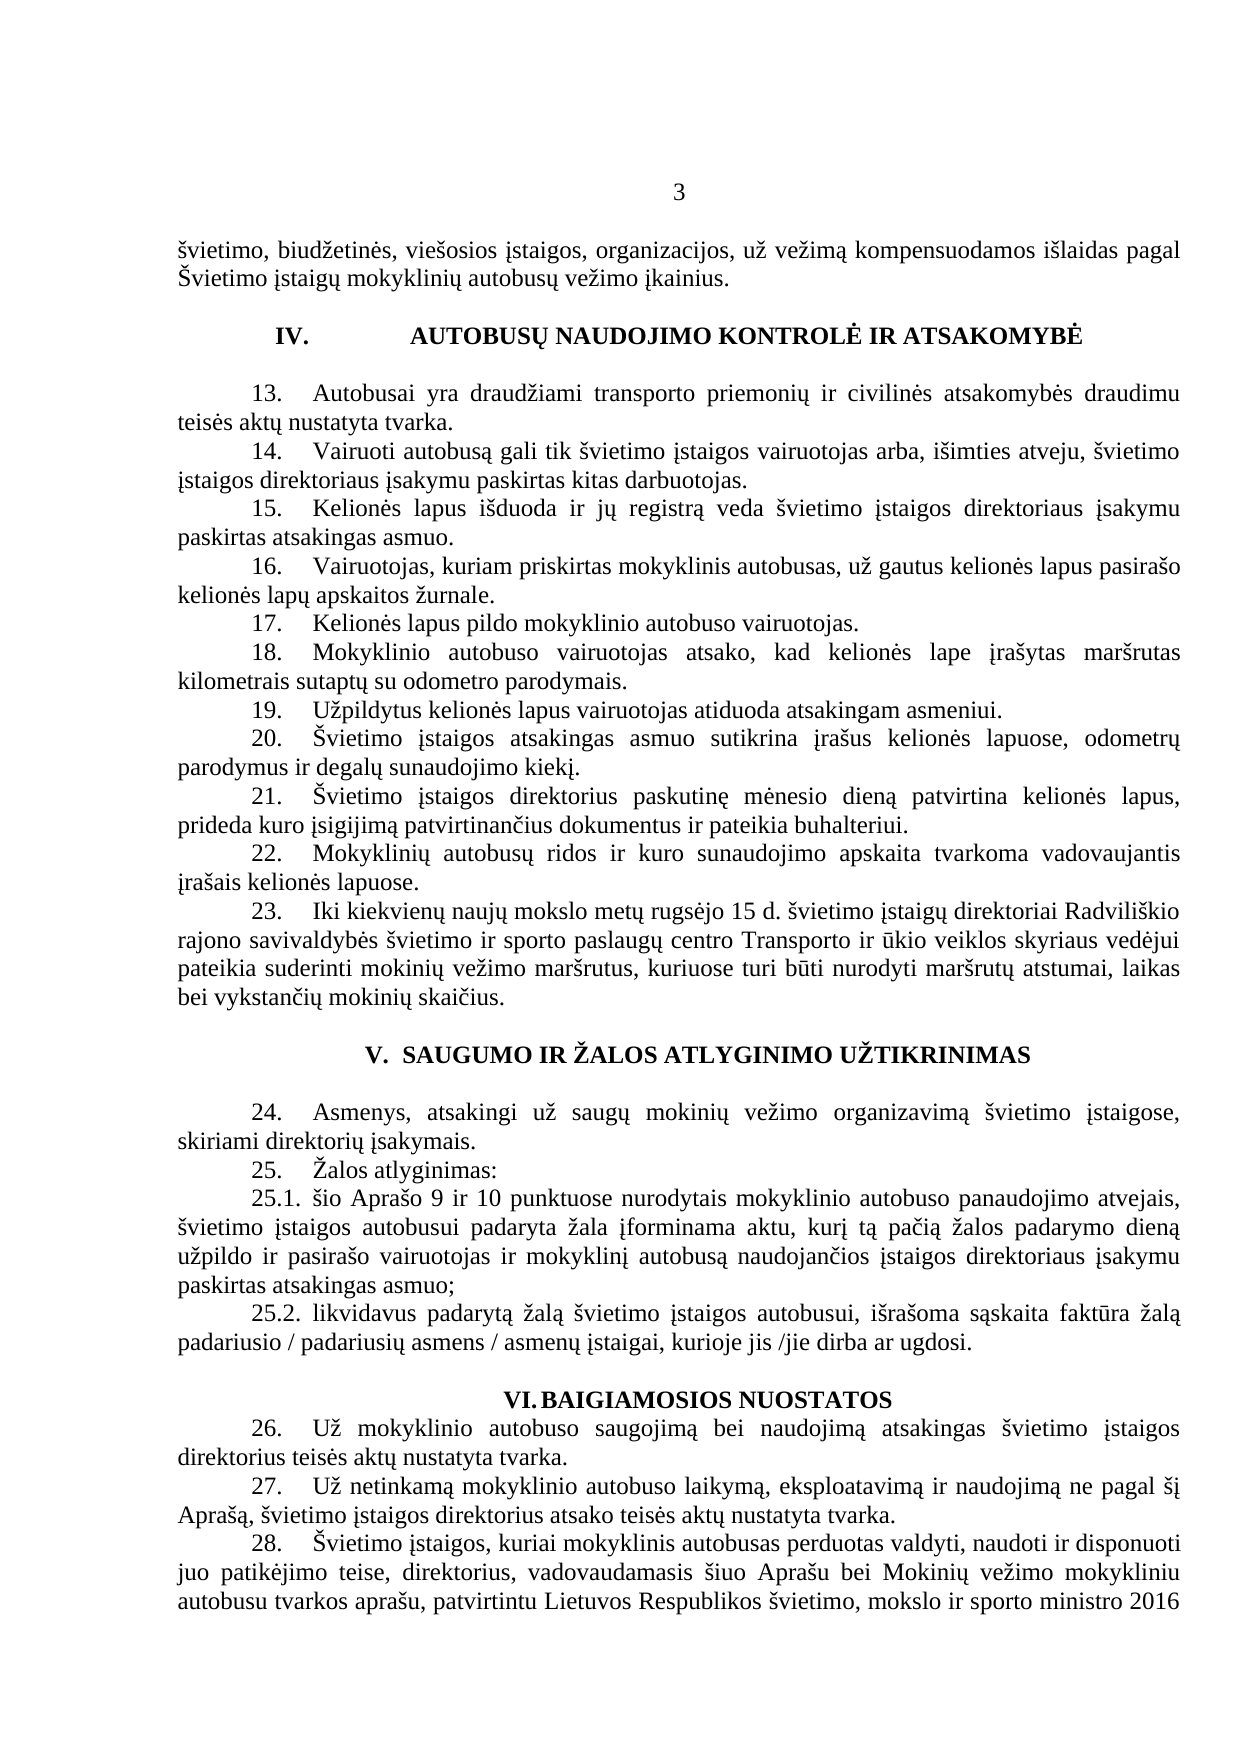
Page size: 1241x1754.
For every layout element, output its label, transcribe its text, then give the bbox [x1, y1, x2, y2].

text 20. Švietimo įstaigos atsakingas asmuo sutikrina įrašus kelionės lapuose, odometrų parodymus ir degalų sunaudojimo kiekį. [177, 723, 1181, 781]
text V. SAUGUMO IR ŽALOS ATLYGINIMO UŽTIKRINIMAS [215, 1040, 1181, 1068]
text 19. Užpildytus kelionės lapus vairuotojas atiduoda atsakingam asmeniui. [177, 695, 1181, 723]
text IV. AUTOBUSŲ NAUDOJIMO KONTROLĖ IR ATSAKOMYBĖ [177, 321, 1181, 350]
text 25.2. likvidavus padarytą žalą švietimo įstaigos autobusui, išrašoma sąskaita faktūra žalą padariusio / padariusių asmens / asmenų įstaigai, kurioje jis /jie dirba ar ugdosi. [177, 1298, 1181, 1356]
text 28. Švietimo įstaigos, kuriai mokyklinis autobusas perduotas valdyti, naudoti ir disponuoti juo patikėjimo teise, direktorius, vadovaudamasis šiuo Aprašu bei Mokinių vežimo mokykliniu autobusu tvarkos aprašu, patvirtintu Lietuvos Respublikos švietimo, mokslo ir sporto ministro 2016 [177, 1528, 1181, 1615]
text 25. Žalos atlyginimas: [177, 1155, 1181, 1183]
text švietimo, biudžetinės, viešosios įstaigos, organizacijos, už vežimą kompensuodamos išlaidas pagal Švietimo įstaigų mokyklinių autobusų vežimo įkainius. [177, 235, 1181, 292]
text 21. Švietimo įstaigos direktorius paskutinę mėnesio dieną patvirtina kelionės lapus, prideda kuro įsigijimą patvirtinančius dokumentus ir pateikia buhalteriui. [177, 781, 1181, 838]
text 25.1. šio Aprašo 9 ir 10 punktuose nurodytais mokyklinio autobuso panaudojimo atvejais, švietimo įstaigos autobusui padaryta žala įforminama aktu, kurį tą pačią žalos padarymo dieną užpildo ir pasirašo vairuotojas ir mokyklinį autobusą naudojančios įstaigos direktoriaus įsakymu paskirtas atsakingas asmuo; [177, 1183, 1181, 1298]
text 16. Vairuotojas, kuriam priskirtas mokyklinis autobusas, už gautus kelionės lapus pasirašo kelionės lapų apskaitos žurnale. [177, 551, 1181, 608]
text VI. BAIGIAMOSIOS NUOSTATOS [215, 1385, 1181, 1413]
text 13. Autobusai yra draudžiami transporto priemonių ir civilinės atsakomybės draudimu teisės aktų nustatyta tvarka. [177, 378, 1181, 436]
text 18. Mokyklinio autobuso vairuotojas atsako, kad kelionės lape įrašytas maršrutas kilometrais sutaptų su odometro parodymais. [177, 637, 1181, 695]
text 23. Iki kiekvienų naujų mokslo metų rugsėjo 15 d. švietimo įstaigų direktoriai Radviliškio rajono savivaldybės švietimo ir sporto paslaugų centro Transporto ir ūkio veiklos skyriaus vedėjui pateikia suderinti mokinių vežimo maršrutus, kuriuose turi būti nurodyti maršrutų atstumai, laikas bei vykstančių mokinių skaičius. [177, 896, 1181, 1011]
text 26. Už mokyklinio autobuso saugojimą bei naudojimą atsakingas švietimo įstaigos direktorius teisės aktų nustatyta tvarka. [177, 1413, 1181, 1471]
text 15. Kelionės lapus išduoda ir jų registrą veda švietimo įstaigos direktoriaus įsakymu paskirtas atsakingas asmuo. [177, 493, 1181, 551]
text 24. Asmenys, atsakingi už saugų mokinių vežimo organizavimą švietimo įstaigose, skiriami direktorių įsakymais. [177, 1097, 1181, 1155]
text 14. Vairuoti autobusą gali tik švietimo įstaigos vairuotojas arba, išimties atveju, švietimo įstaigos direktoriaus įsakymu paskirtas kitas darbuotojas. [177, 436, 1181, 493]
text 22. Mokyklinių autobusų ridos ir kuro sunaudojimo apskaita tvarkoma vadovaujantis įrašais kelionės lapuose. [177, 838, 1181, 896]
text 27. Už netinkamą mokyklinio autobuso laikymą, eksploatavimą ir naudojimą ne pagal šį Aprašą, švietimo įstaigos direktorius atsako teisės aktų nustatyta tvarka. [177, 1471, 1181, 1528]
text 17. Kelionės lapus pildo mokyklinio autobuso vairuotojas. [177, 608, 1181, 637]
